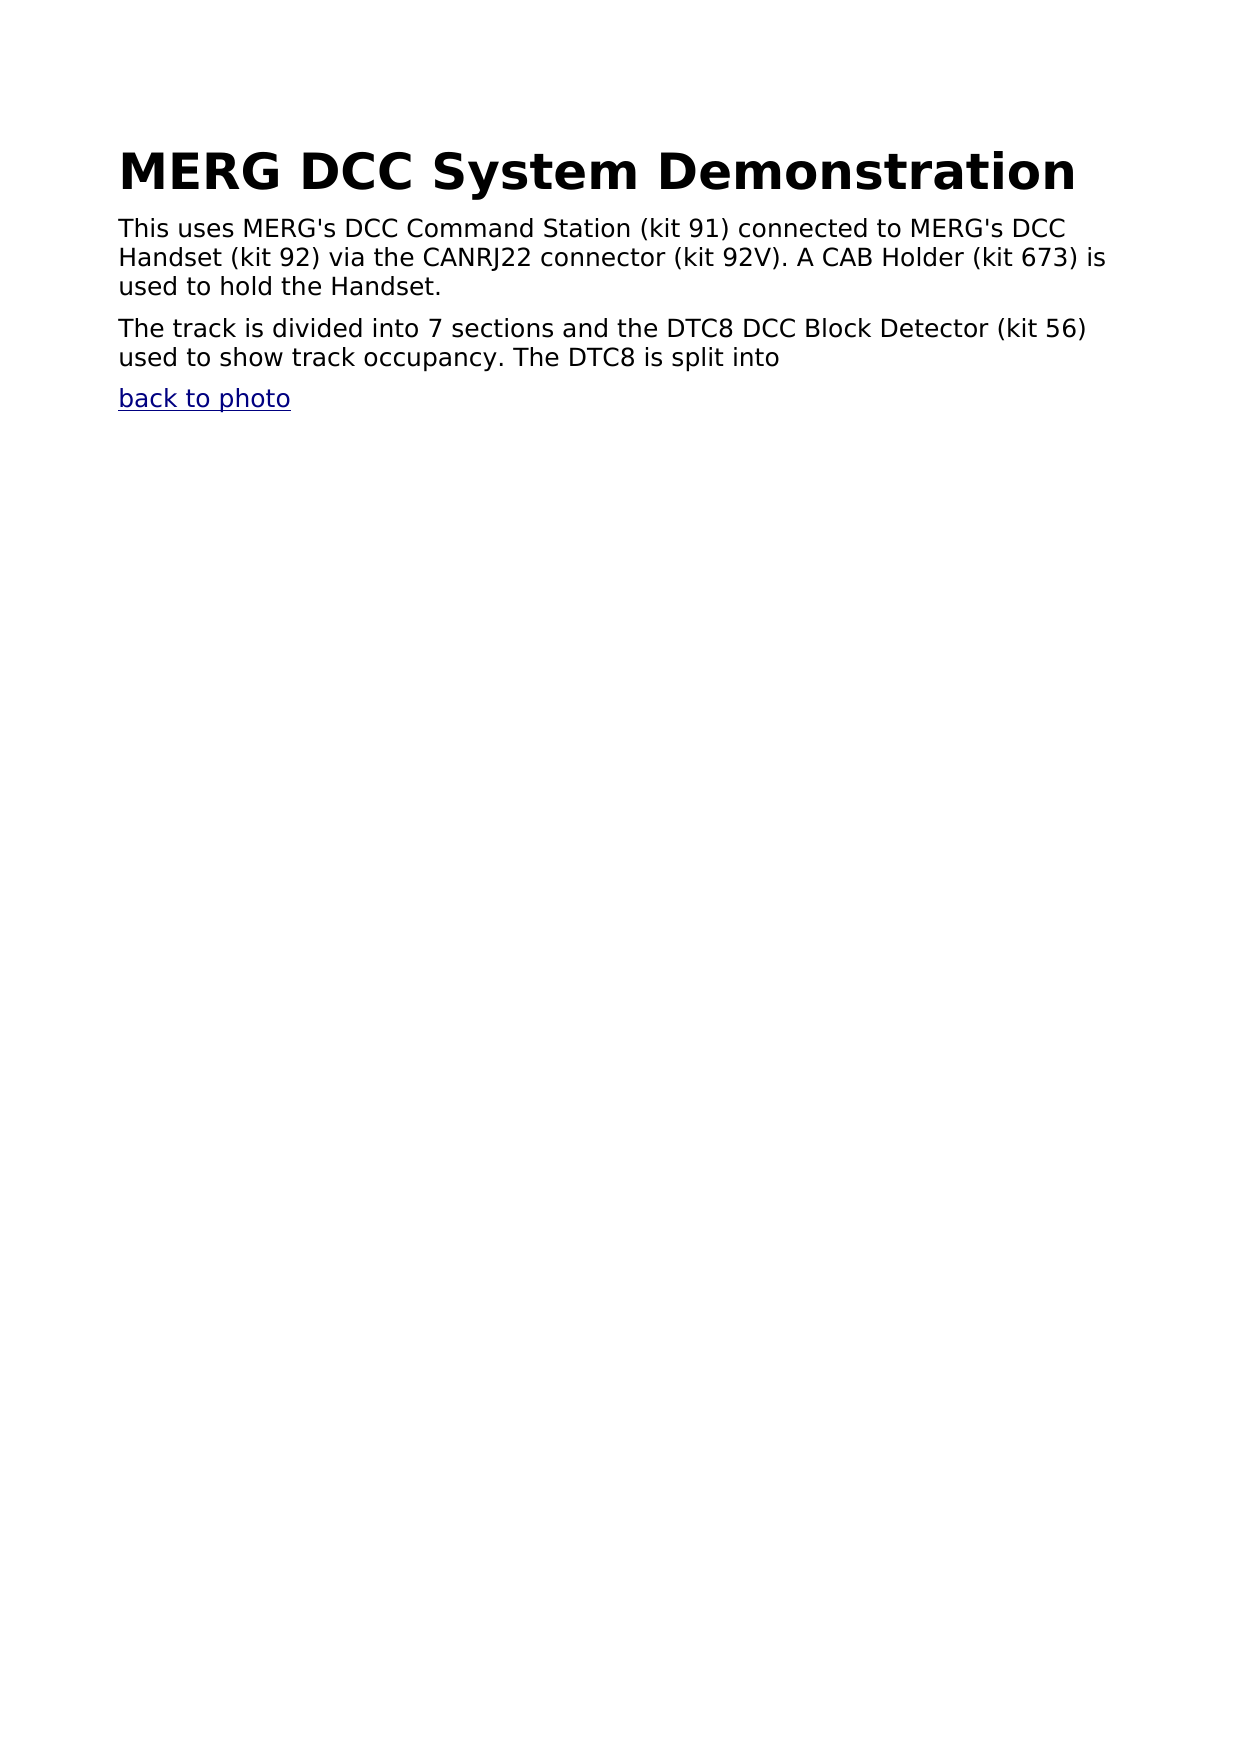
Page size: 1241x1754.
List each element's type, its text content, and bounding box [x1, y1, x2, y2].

subtitle MERG DCC System Demonstration [118, 143, 1122, 201]
text back to photo [118, 385, 1122, 414]
text The track is divided into 7 sections and the DTC8 DCC Block Detector (kit 56) used to show track occupancy. The DTC8 is split into [118, 314, 1122, 372]
text This uses MERG's DCC Command Station (kit 91) connected to MERG's DCC Handset (kit 92) via the CANRJ22 connector (kit 92V). A CAB Holder (kit 673) is used to hold the Handset. [118, 214, 1122, 301]
